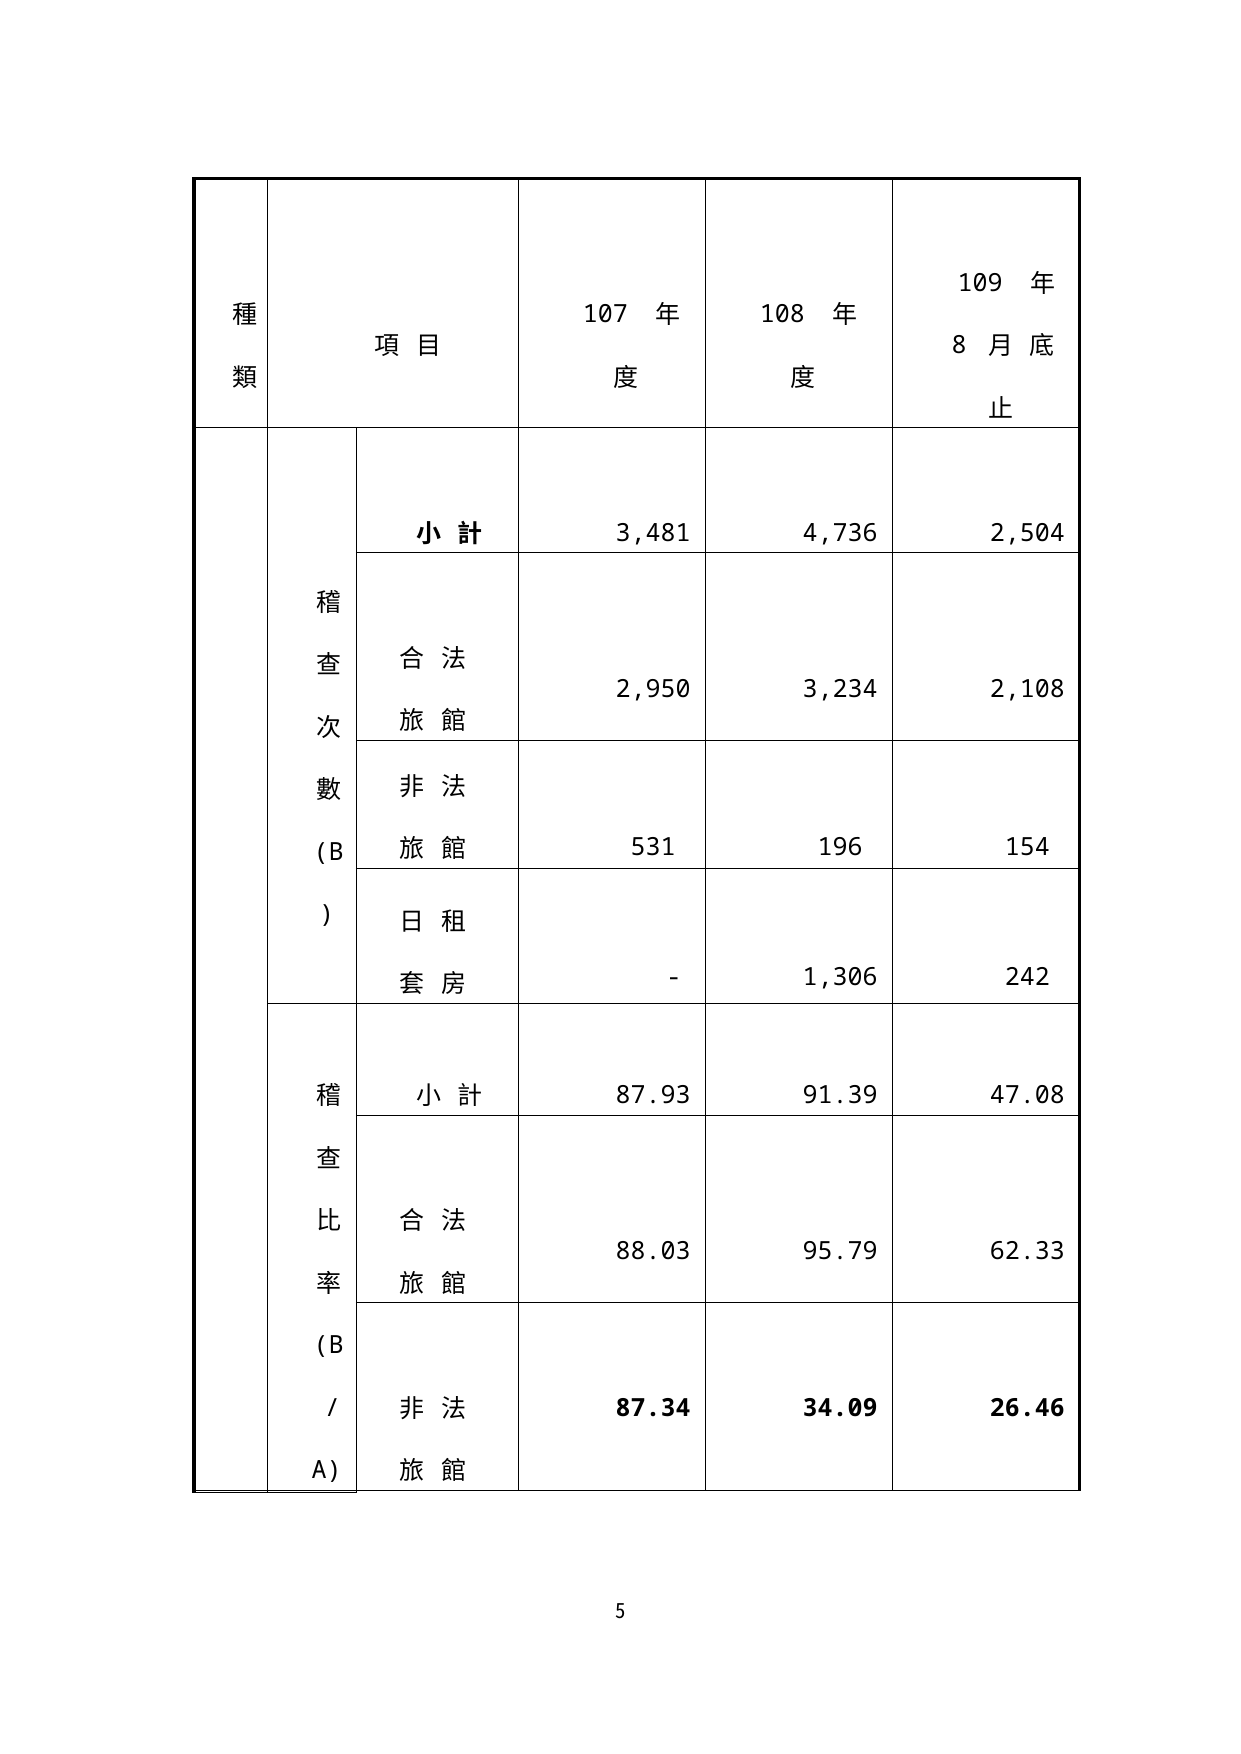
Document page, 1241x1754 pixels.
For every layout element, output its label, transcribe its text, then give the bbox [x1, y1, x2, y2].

table_cell 2,950 [519, 553, 705, 740]
table_cell 小計 [357, 428, 518, 552]
table_cell 稽查次數(B) [268, 428, 356, 1003]
table_cell 3,234 [706, 553, 892, 740]
table_cell 88.03 [519, 1116, 705, 1302]
table_cell 26.46 [893, 1303, 1078, 1490]
table_cell 4,736 [706, 428, 892, 552]
table_cell [196, 428, 267, 1490]
table_cell 154 [893, 741, 1078, 868]
table_cell 合法旅館 [357, 553, 518, 740]
table_cell 小計 [357, 1004, 518, 1115]
table_cell 非法旅館 [357, 1303, 518, 1490]
table_cell 2,504 [893, 428, 1078, 552]
table_cell 87.93 [519, 1004, 705, 1115]
table_header 109年8月底止 [893, 180, 1078, 427]
table_cell - [519, 869, 705, 1003]
table_cell 合法旅館 [357, 1116, 518, 1302]
table_cell 91.39 [706, 1004, 892, 1115]
table_cell 95.79 [706, 1116, 892, 1302]
table_cell 稽查比率(B/A) [268, 1004, 356, 1490]
table_header 107年度 [519, 180, 705, 427]
table_header 項目 [268, 180, 518, 427]
table_cell 531 [519, 741, 705, 868]
table_cell 242 [893, 869, 1078, 1003]
table_cell 3,481 [519, 428, 705, 552]
table_cell 34.09 [706, 1303, 892, 1490]
table_cell 非法旅館 [357, 741, 518, 868]
table_cell 47.08 [893, 1004, 1078, 1115]
table_cell 2,108 [893, 553, 1078, 740]
table_header 108年度 [706, 180, 892, 427]
table_header 種類 [196, 180, 267, 427]
table_cell 1,306 [706, 869, 892, 1003]
table_cell 87.34 [519, 1303, 705, 1490]
table_cell 196 [706, 741, 892, 868]
table_cell 62.33 [893, 1116, 1078, 1302]
table_cell 日租套房 [357, 869, 518, 1003]
